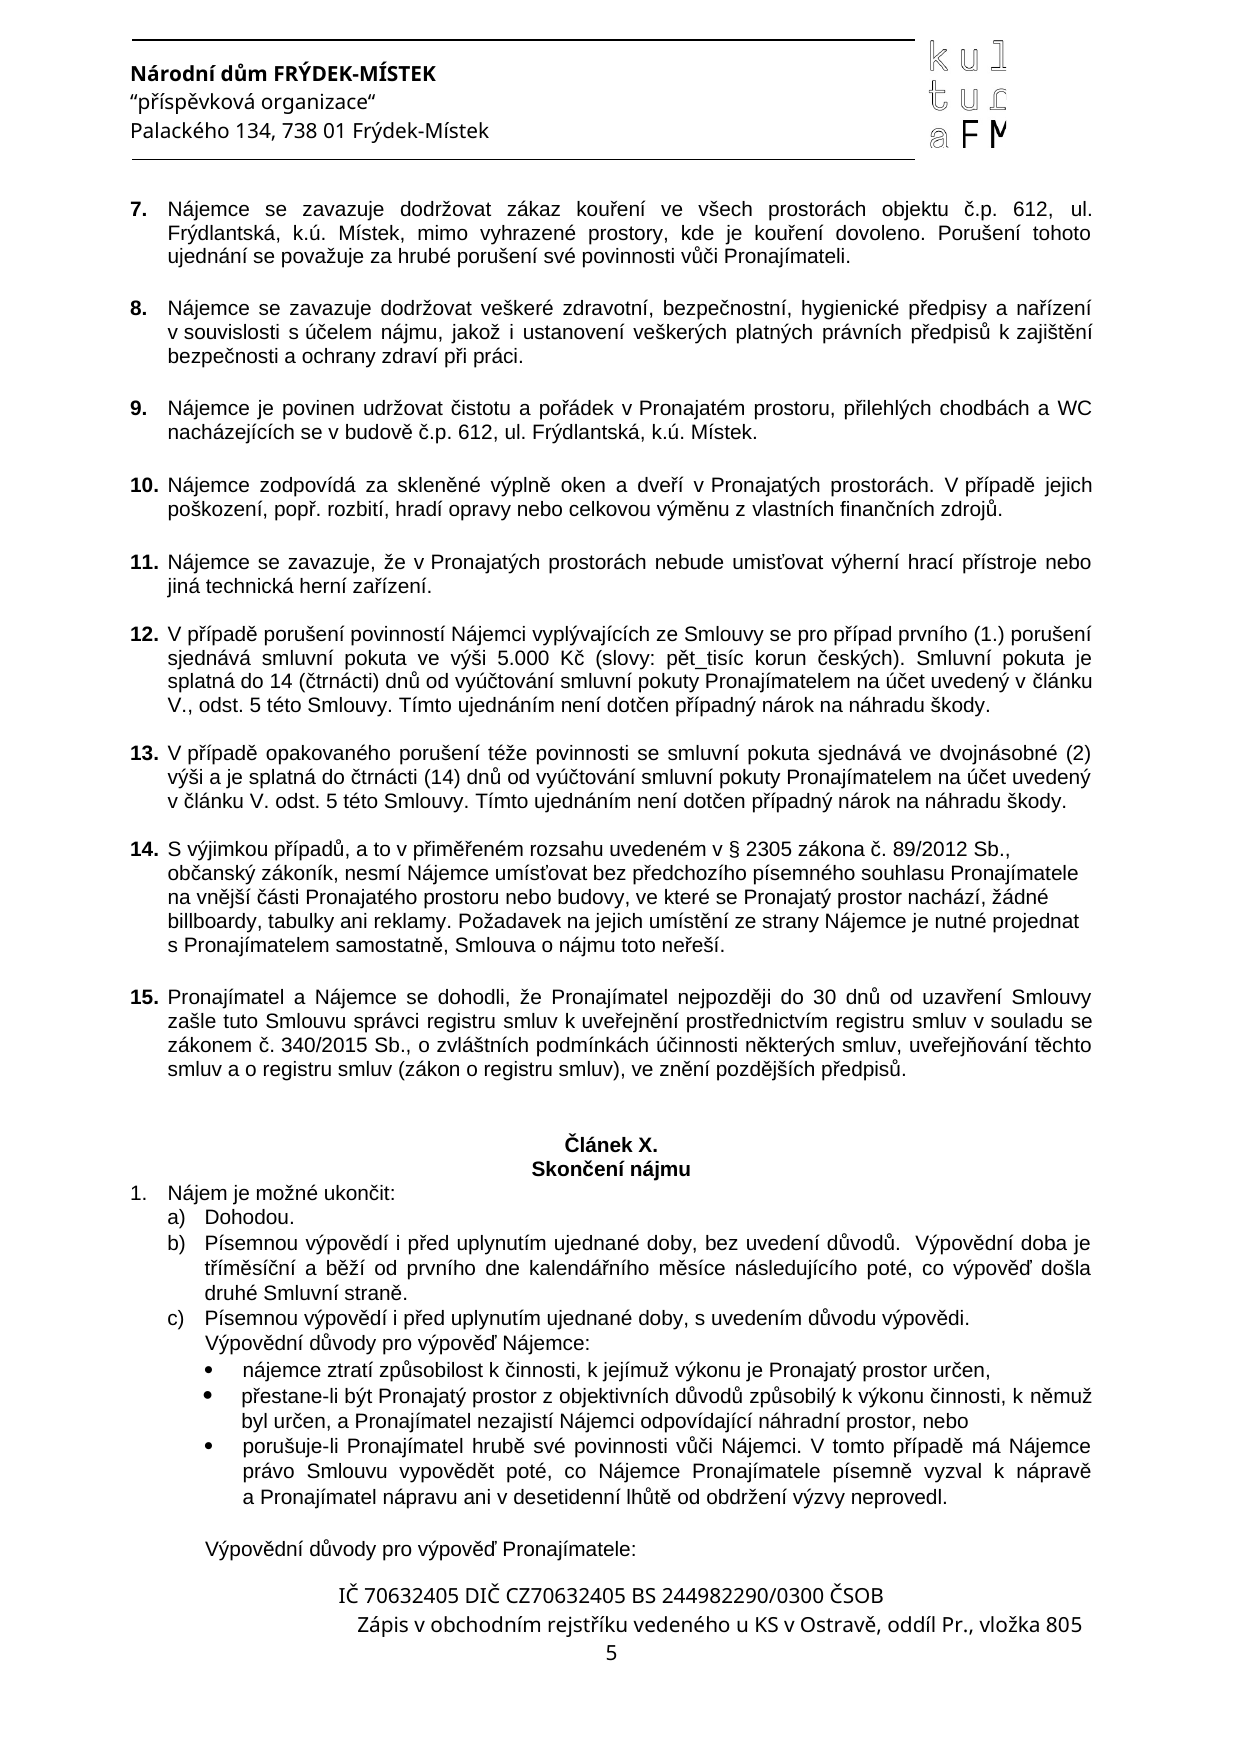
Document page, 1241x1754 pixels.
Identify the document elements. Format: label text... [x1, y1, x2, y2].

list Dohodou. [167, 1205, 1092, 1229]
list přestane-li být Pronajatý prostor z objektivních důvodů způsobilý k výkonu činnosti, k němuž byl určen, a Pronajímatel nezajistí Nájemci odpovídající náhradní prostor, nebo [204, 1383, 1092, 1433]
list Nájemce zodpovídá za skleněné výplně oken a dveří v Pronajatých prostorách. V případě jejich poškození, popř. rozbití, hradí opravy nebo celkovou výměnu z vlastních finančních zdrojů. [130, 473, 1092, 521]
list V případě porušení povinností Nájemci vyplývajících ze Smlouvy se pro případ prvního (1.) porušení sjednává smluvní pokuta ve výši 5.000 Kč (slovy: pět_tisíc korun českých). Smluvní pokuta je splatná do 14 (čtrnácti) dnů od vyúčtování smluvní pokuty Pronajímatelem na účet uvedený v článku V., odst. 5 této Smlouvy. Tímto ujednáním není dotčen případný nárok na náhradu škody. [130, 621, 1092, 717]
list Nájemce se zavazuje, že v Pronajatých prostorách nebude umisťovat výherní hrací přístroje nebo jiná technická herní zařízení. [130, 549, 1092, 597]
list nájemce ztratí způsobilost k činnosti, k jejímuž výkonu je Pronajatý prostor určen, [205, 1358, 1092, 1382]
list Písemnou výpovědí i před uplynutím ujednané doby, s uvedením důvodu výpovědi. [167, 1306, 1092, 1329]
picture [936, 40, 1010, 150]
list S výjimkou případů, a to v přiměřeném rozsahu uvedeném v § 2305 zákona č. 89/2012 Sb., občanský zákoník, nesmí Nájemce umísťovat bez předchozího písemného souhlasu Pronajímatele na vnější části Pronajatého prostoru nebo budovy, ve které se Pronajatý prostor nachází, žádné billboardy, tabulky ani reklamy. Požadavek na jejich umístění ze strany Nájemce je nutné projednat s Pronajímatelem samostatně, Smlouva o nájmu toto neřeší. [130, 837, 1092, 985]
list Nájemce je povinen udržovat čistotu a pořádek v Pronajatém prostoru, přilehlých chodbách a WC nacházejících se v budově č.p. 612, ul. Frýdlantská, k.ú. Místek. [130, 396, 1092, 444]
list Výpovědní důvody pro výpověď Pronajímatele: [205, 1537, 1092, 1561]
list V případě opakovaného porušení téže povinnosti se smluvní pokuta sjednává ve dvojnásobné (2) výši a je splatná do čtrnácti (14) dnů od vyúčtování smluvní pokuty Pronajímatelem na účet uvedený v článku V. odst. 5 této Smlouvy. Tímto ujednáním není dotčen případný nárok na náhradu škody. [130, 741, 1092, 813]
list Nájemce se zavazuje dodržovat veškeré zdravotní, bezpečnostní, hygienické předpisy a nařízení v souvislosti s účelem nájmu, jakož i ustanovení veškerých platných právních předpisů k zajištění bezpečnosti a ochrany zdraví při práci. [130, 296, 1092, 368]
list Výpovědní důvody pro výpověď Nájemce: [205, 1331, 1092, 1355]
text Skončení nájmu [130, 1157, 1092, 1181]
list Nájemce se zavazuje dodržovat zákaz kouření ve všech prostorách objektu č.p. 612, ul. Frýdlantská, k.ú. Místek, mimo vyhrazené prostory, kde je kouření dovoleno. Porušení tohoto ujednání se považuje za hrubé porušení své povinnosti vůči Pronajímateli. [130, 196, 1092, 268]
list porušuje-li Pronajímatel hrubě své povinnosti vůči Nájemci. V tomto případě má Nájemce právo Smlouvu vypovědět poté, co Nájemce Pronajímatele písemně vyzval k nápravě a Pronajímatel nápravu ani v desetidenní lhůtě od obdržení výzvy neprovedl. [205, 1434, 1092, 1508]
text Článek X. [130, 1133, 1092, 1157]
list Písemnou výpovědí i před uplynutím ujednané doby, bez uvedení důvodů. Výpovědní doba je tříměsíční a běží od prvního dne kalendářního měsíce následujícího poté, co výpověď došla druhé Smluvní straně. [167, 1230, 1092, 1304]
list Pronajímatel a Nájemce se dohodli, že Pronajímatel nejpozději do 30 dnů od uzavření Smlouvy zašle tuto Smlouvu správci registru smluv k uveřejnění prostřednictvím registru smluv v souladu se zákonem č. 340/2015 Sb., o zvláštních podmínkách účinnosti některých smluv, uveřejňování těchto smluv a o registru smluv (zákon o registru smluv), ve znění pozdějších předpisů. [130, 985, 1092, 1081]
list Nájem je možné ukončit: [130, 1181, 1092, 1205]
